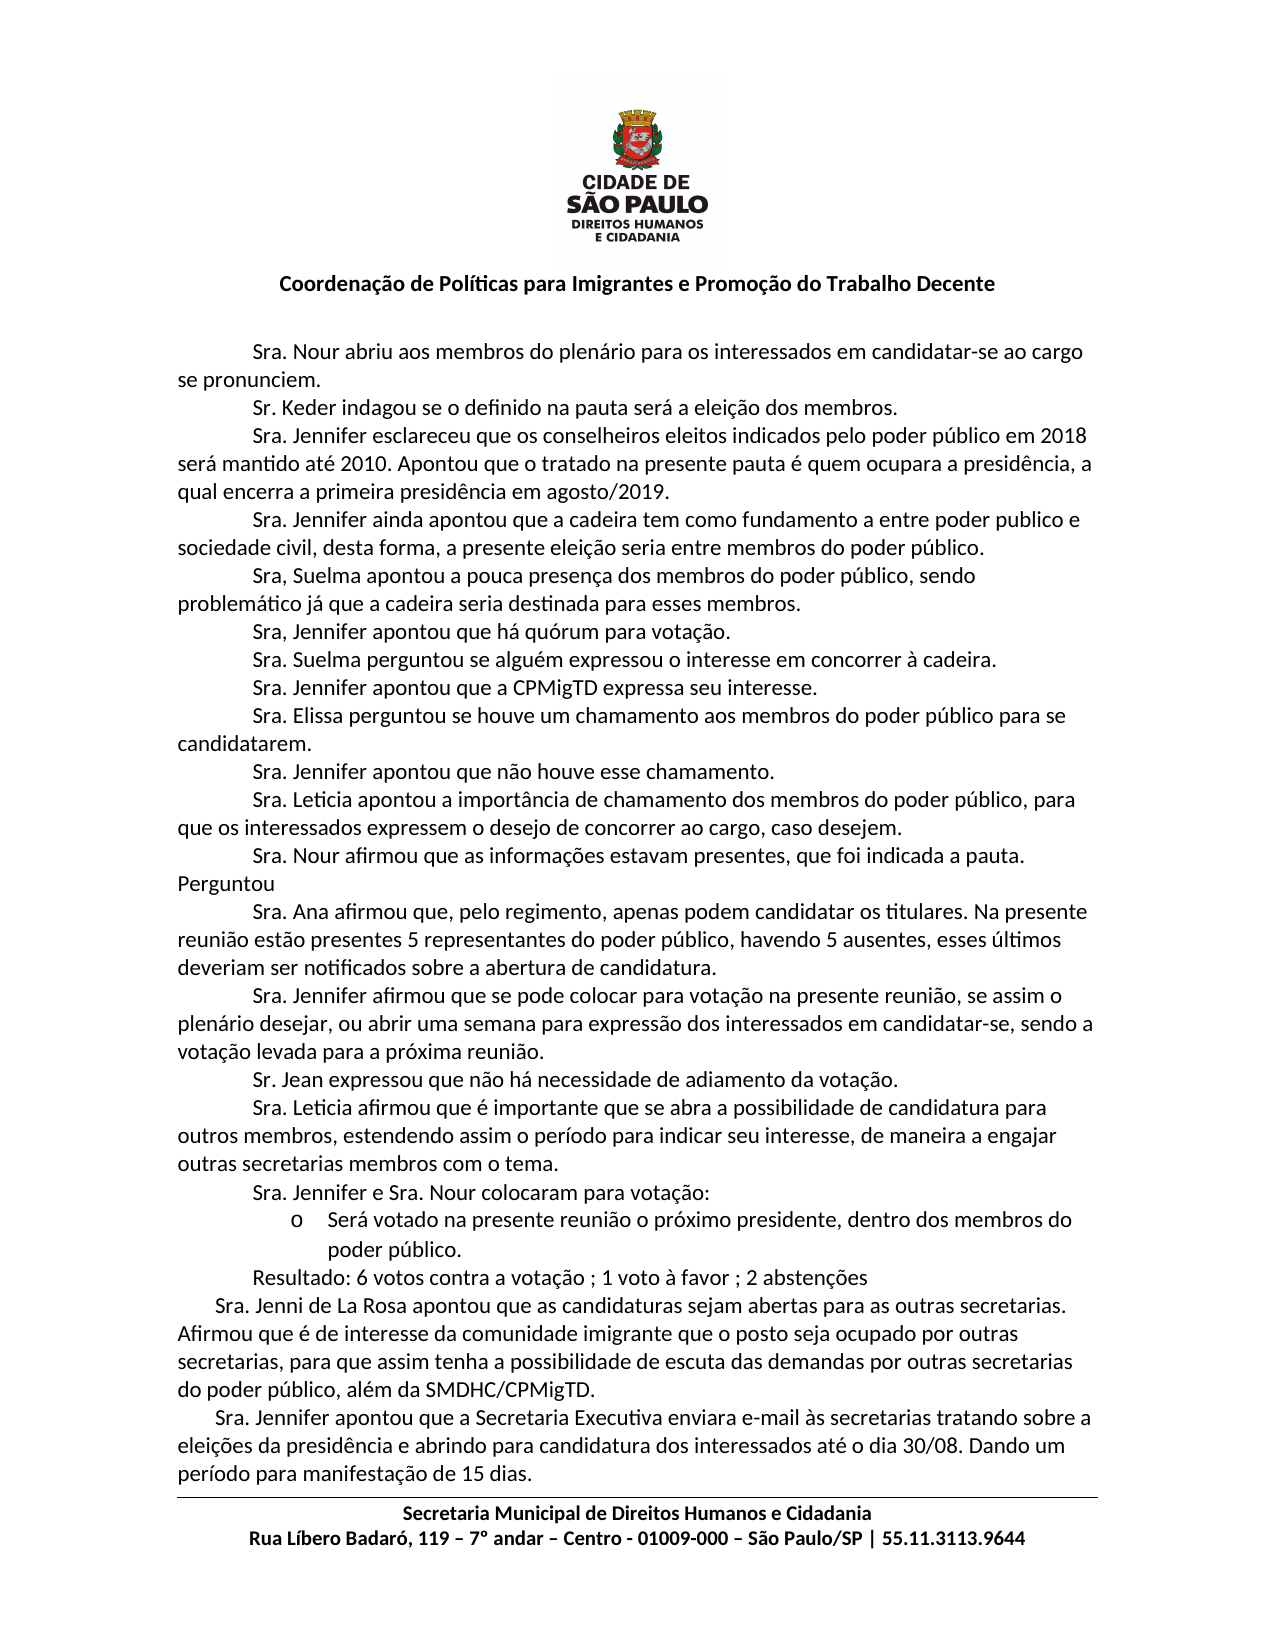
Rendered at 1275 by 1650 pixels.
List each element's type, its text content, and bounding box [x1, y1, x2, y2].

text Sra. Jennifer e Sra. Nour colocaram para votação: [177, 1178, 1098, 1206]
text Sra. Nour abriu aos membros do plenário para os interessados em candidatar-se ao cargo se pronunciem. [177, 337, 1098, 393]
text Sra. Suelma perguntou se alguém expressou o interesse em concorrer à cadeira. [177, 645, 1098, 673]
text Sr. Keder indagou se o definido na pauta será a eleição dos membros. [177, 393, 1098, 421]
text Sra. Elissa perguntou se houve um chamamento aos membros do poder público para se candidatarem. [177, 701, 1098, 757]
text Sra. Jenni de La Rosa apontou que as candidaturas sejam abertas para as outras secretarias. Afirmou que é de interesse da comunidade imigrante que o posto seja ocupado por outras secretarias, para que assim tenha a possibilidade de escuta das demandas por outras secretarias do poder público, além da SMDHC/CPMigTD. [177, 1291, 1098, 1403]
text Sra. Jennifer apontou que não houve esse chamamento. [177, 757, 1098, 785]
text Sra. Leticia afirmou que é importante que se abra a possibilidade de candidatura para outros membros, estendendo assim o período para indicar seu interesse, de maneira a engajar outras secretarias membros com o tema. [177, 1093, 1098, 1178]
list Será votado na presente reunião o próximo presidente, dentro dos membros do poder público. [290, 1206, 1098, 1263]
text Sra, Suelma apontou a pouca presença dos membros do poder público, sendo problemático já que a cadeira seria destinada para esses membros. [177, 561, 1098, 617]
text Sra. Jennifer apontou que a Secretaria Executiva enviara e-mail às secretarias tratando sobre a eleições da presidência e abrindo para candidatura dos interessados até o dia 30/08. Dando um período para manifestação de 15 dias. [177, 1403, 1098, 1487]
text Sr. Jean expressou que não há necessidade de adiamento da votação. [177, 1066, 1098, 1093]
text Resultado: 6 votos contra a votação ; 1 voto à favor ; 2 abstenções [252, 1263, 1098, 1291]
text Sra. Nour afirmou que as informações estavam presentes, que foi indicada a pauta. Perguntou [177, 841, 1098, 897]
text Sra. Jennifer ainda apontou que a cadeira tem como fundamento a entre poder publico e sociedade civil, desta forma, a presente eleição seria entre membros do poder público. [177, 505, 1098, 561]
text Sra. Jennifer esclareceu que os conselheiros eleitos indicados pelo poder público em 2018 será mantido até 2010. Apontou que o tratado na presente pauta é quem ocupara a presidência, a qual encerra a primeira presidência em agosto/2019. [177, 421, 1098, 505]
text Sra, Jennifer apontou que há quórum para votação. [177, 617, 1098, 645]
text Sra. Jennifer afirmou que se pode colocar para votação na presente reunião, se assim o plenário desejar, ou abrir uma semana para expressão dos interessados em candidatar-se, sendo a votação levada para a próxima reunião. [177, 981, 1098, 1066]
text Sra. Leticia apontou a importância de chamamento dos membros do poder público, para que os interessados expressem o desejo de concorrer ao cargo, caso desejem. [177, 785, 1098, 841]
text Sra. Ana afirmou que, pelo regimento, apenas podem candidatar os titulares. Na presente reunião estão presentes 5 representantes do poder público, havendo 5 ausentes, esses últimos deveriam ser notificados sobre a abertura de candidatura. [177, 897, 1098, 981]
text Sra. Jennifer apontou que a CPMigTD expressa seu interesse. [177, 673, 1098, 701]
